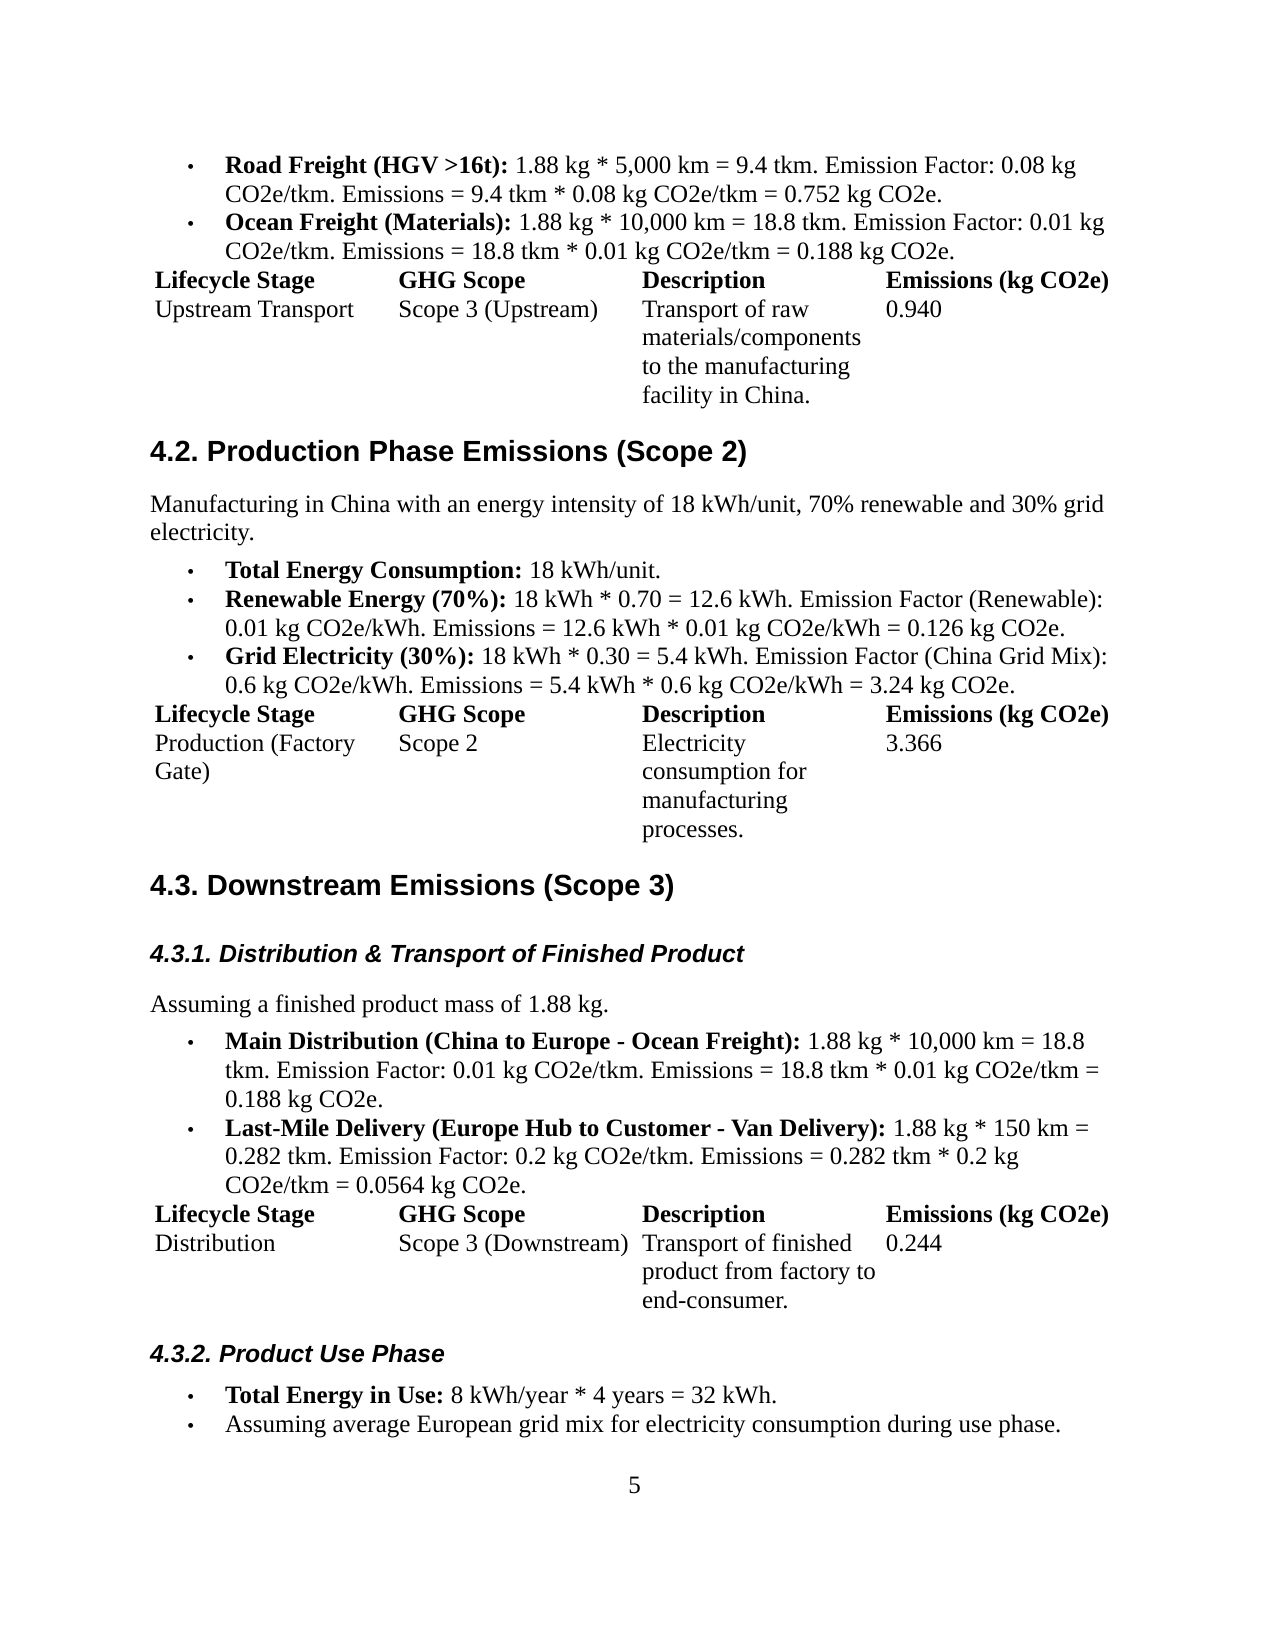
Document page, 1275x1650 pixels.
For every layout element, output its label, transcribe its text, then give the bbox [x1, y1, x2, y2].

table_header Description [638, 699, 881, 728]
list Ocean Freight (Materials): 1.88 kg * 10,000 km = 18.8 tkm. Emission Factor: 0.01 kg CO2e/tkm. Emissions = 18.8 tkm * 0.01 kg CO2e/tkm = 0.188 kg CO2e. [187, 207, 1125, 265]
table_header GHG Scope [394, 265, 637, 294]
table_cell Scope 3 (Upstream) [394, 294, 637, 409]
table_cell Electricity consumption for manufacturing processes. [638, 728, 881, 843]
table_header GHG Scope [394, 699, 637, 728]
list Total Energy in Use: 8 kWh/year * 4 years = 32 kWh. [187, 1380, 1125, 1409]
table_header Lifecycle Stage [150, 1199, 394, 1228]
table_header Emissions (kg CO2e) [881, 265, 1125, 294]
table_cell Scope 2 [394, 728, 637, 843]
table_cell Transport of raw materials/components to the manufacturing facility in China. [638, 294, 881, 409]
table_header Lifecycle Stage [150, 265, 394, 294]
text Manufacturing in China with an energy intensity of 18 kWh/unit, 70% renewable and 30% grid electricity. [150, 489, 1125, 546]
table_header Lifecycle Stage [150, 699, 394, 728]
subtitle 4.3.1. Distribution & Transport of Finished Product [150, 939, 1125, 967]
table_header Emissions (kg CO2e) [881, 1199, 1125, 1228]
table_header Emissions (kg CO2e) [881, 699, 1125, 728]
list Last-Mile Delivery (Europe Hub to Customer - Van Delivery): 1.88 kg * 150 km = 0.282 tkm. Emission Factor: 0.2 kg CO2e/tkm. Emissions = 0.282 tkm * 0.2 kg CO2e/tkm = 0.0564 kg CO2e. [187, 1113, 1125, 1199]
text Assuming a finished product mass of 1.88 kg. [150, 989, 1125, 1017]
table_cell 0.244 [881, 1228, 1125, 1314]
table_cell 0.940 [881, 294, 1125, 409]
list Assuming average European grid mix for electricity consumption during use phase. [187, 1409, 1125, 1437]
subtitle 4.3. Downstream Emissions (Scope 3) [150, 868, 1125, 901]
list Renewable Energy (70%): 18 kWh * 0.70 = 12.6 kWh. Emission Factor (Renewable): 0.01 kg CO2e/kWh. Emissions = 12.6 kWh * 0.01 kg CO2e/kWh = 0.126 kg CO2e. [187, 584, 1125, 641]
subtitle 4.3.2. Product Use Phase [150, 1339, 1125, 1367]
table_cell Production (Factory Gate) [150, 728, 394, 843]
table_header Description [638, 1199, 881, 1228]
list Total Energy Consumption: 18 kWh/unit. [187, 555, 1125, 584]
subtitle 4.2. Production Phase Emissions (Scope 2) [150, 434, 1125, 467]
list Road Freight (HGV >16t): 1.88 kg * 5,000 km = 9.4 tkm. Emission Factor: 0.08 kg CO2e/tkm. Emissions = 9.4 tkm * 0.08 kg CO2e/tkm = 0.752 kg CO2e. [187, 150, 1125, 207]
table_cell Scope 3 (Downstream) [394, 1228, 637, 1314]
table_cell Upstream Transport [150, 294, 394, 409]
list Grid Electricity (30%): 18 kWh * 0.30 = 5.4 kWh. Emission Factor (China Grid Mix): 0.6 kg CO2e/kWh. Emissions = 5.4 kWh * 0.6 kg CO2e/kWh = 3.24 kg CO2e. [187, 641, 1125, 699]
table_header Description [638, 265, 881, 294]
table_cell Transport of finished product from factory to end-consumer. [638, 1228, 881, 1314]
list Main Distribution (China to Europe - Ocean Freight): 1.88 kg * 10,000 km = 18.8 tkm. Emission Factor: 0.01 kg CO2e/tkm. Emissions = 18.8 tkm * 0.01 kg CO2e/tkm = 0.188 kg CO2e. [187, 1026, 1125, 1113]
table_cell 3.366 [881, 728, 1125, 843]
table_cell Distribution [150, 1228, 394, 1314]
table_header GHG Scope [394, 1199, 637, 1228]
